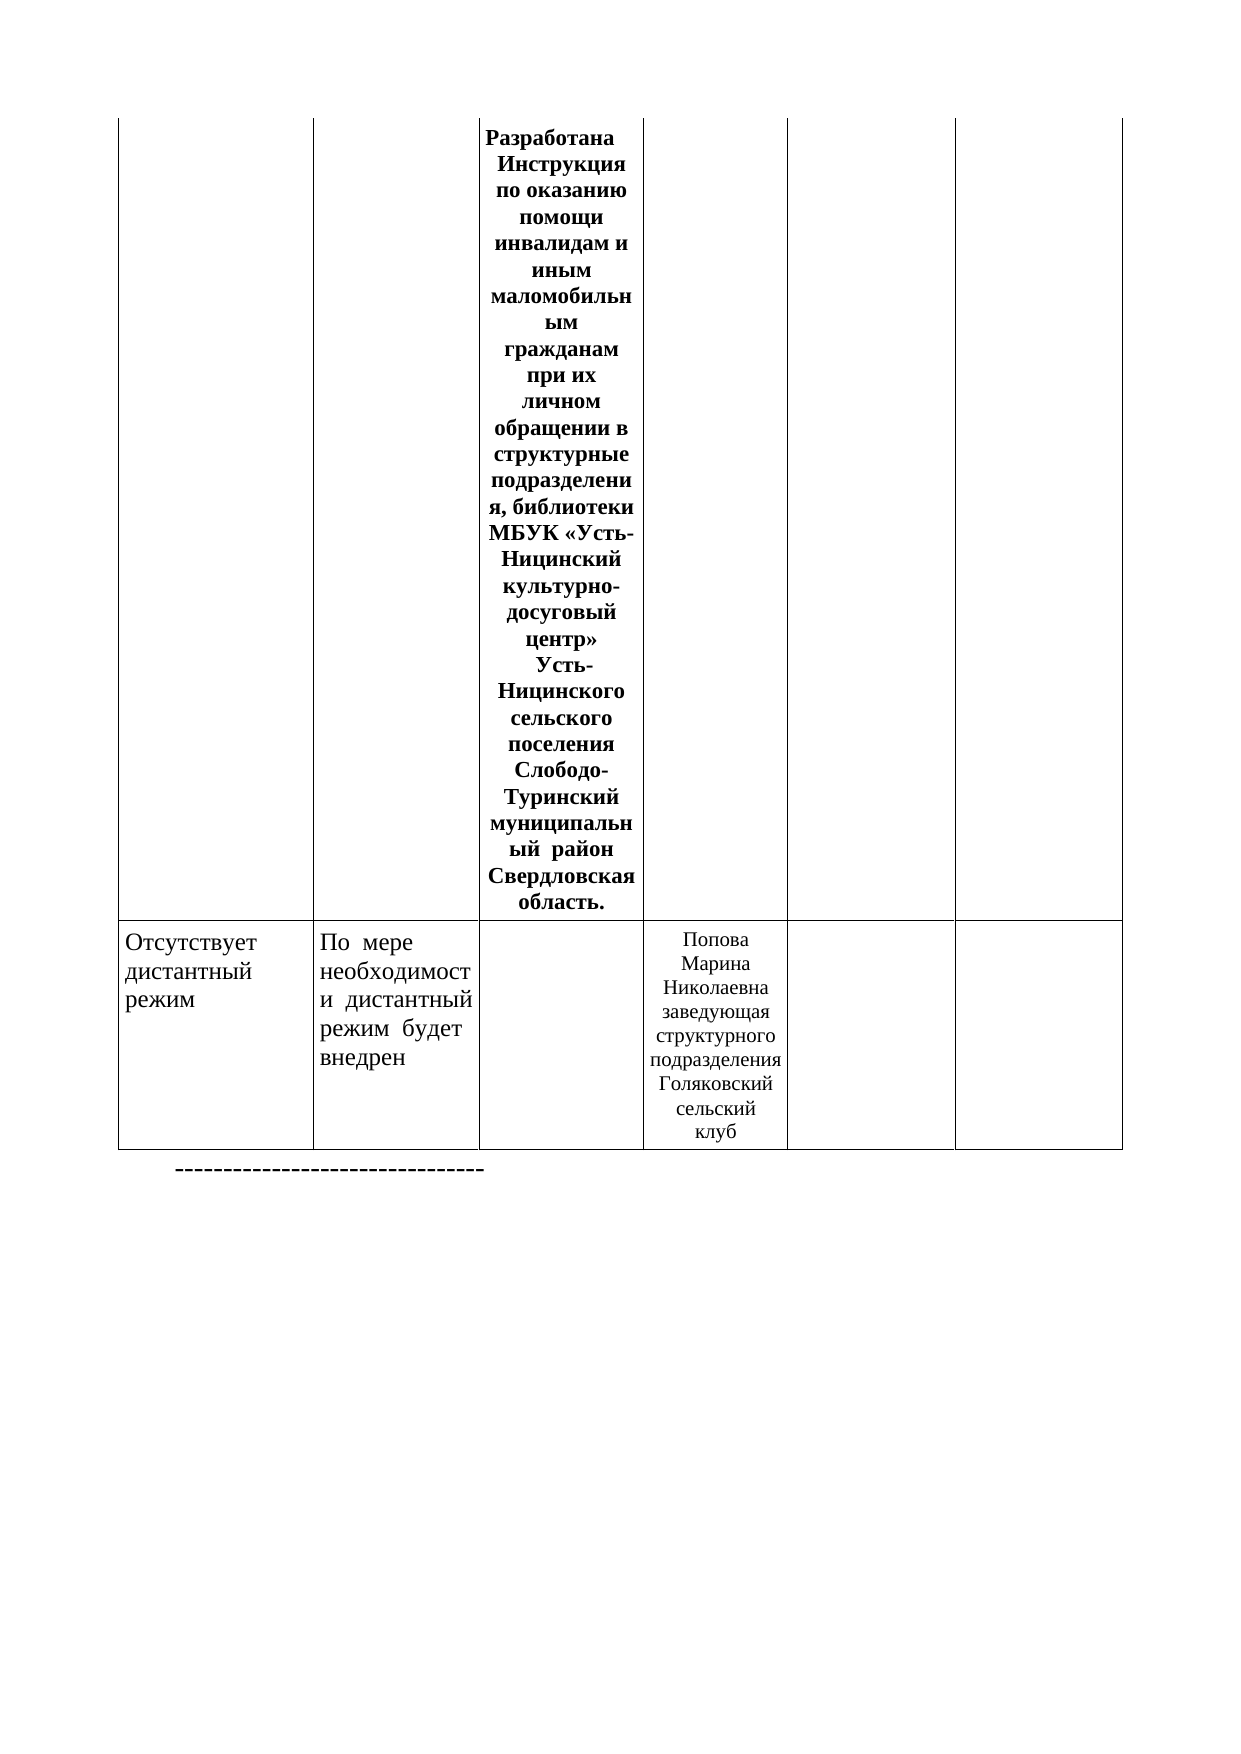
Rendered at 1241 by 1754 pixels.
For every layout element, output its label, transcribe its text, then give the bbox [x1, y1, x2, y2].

table_cell [956, 118, 1122, 920]
text -------------------------------- [118, 1150, 1122, 1184]
table_cell Разработана Инструкция по оказанию помощи инвалидам и иным маломобильным гражданам при их личном обращении в структурные подразделения, библиотеки МБУК «Усть-Ницинский культурно-досуговый центр» Усть-Ницинского сельского поселения Слободо-Туринский муниципальный район Свердловская область. [480, 118, 643, 920]
table_cell [956, 921, 1122, 1149]
table_cell [314, 118, 478, 920]
table_cell По мере необходимости дистантный режим будет внедрен [314, 921, 478, 1149]
table_cell [788, 118, 954, 920]
table_cell [480, 921, 643, 1149]
table_cell Отсутствует дистантный режим [119, 921, 313, 1149]
table_cell [644, 118, 787, 920]
table_cell [119, 118, 313, 920]
table_cell [788, 921, 954, 1149]
table_cell Попова Марина Николаевна заведующая структурного подразделения Голяковский сельский клуб [644, 921, 787, 1149]
